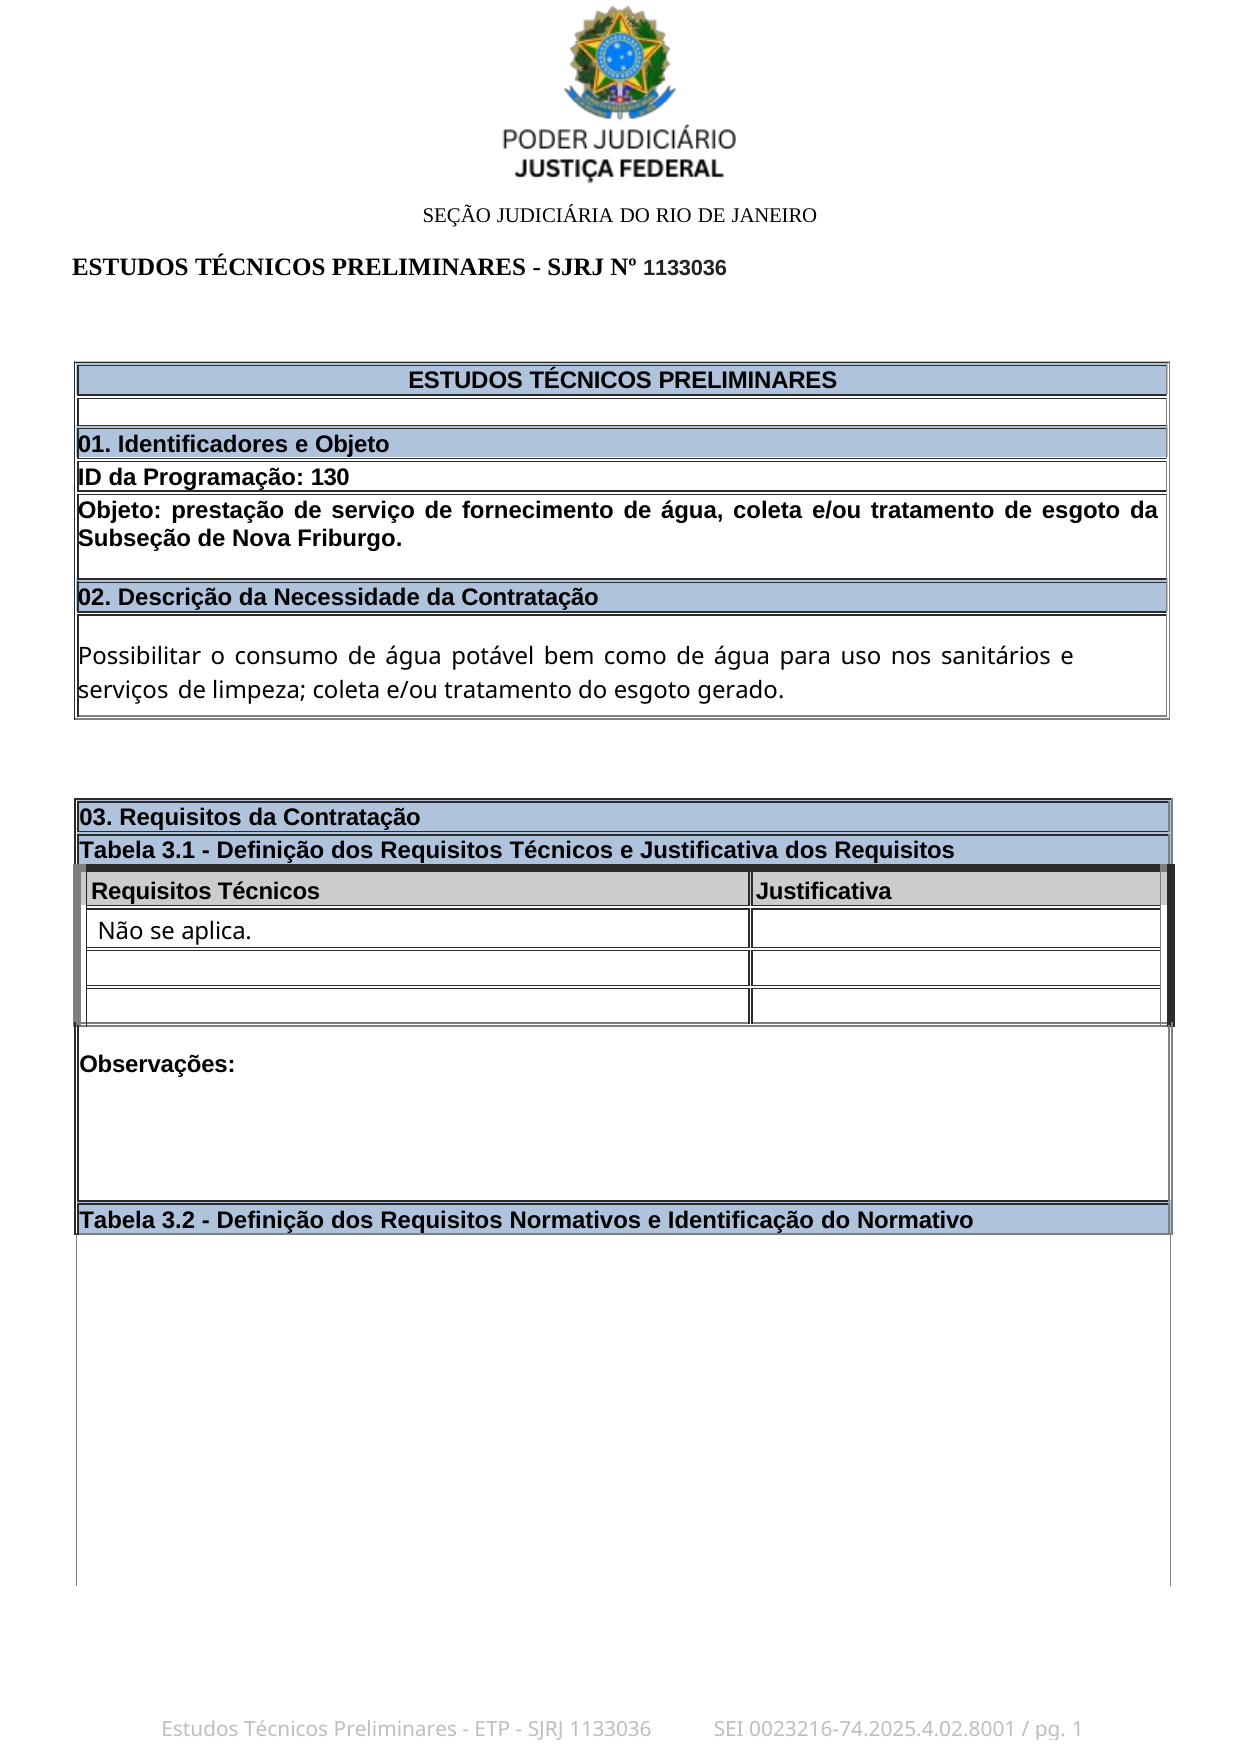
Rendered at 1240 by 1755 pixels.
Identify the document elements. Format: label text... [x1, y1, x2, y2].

table_cell [87, 951, 748, 984]
table_cell [77, 1235, 1170, 1586]
text SEÇÃO JUDICIÁRIA DO RIO DE JANEIRO [59, 203, 1181, 227]
table_cell 02. Descrição da Necessidade da Contratação [79, 583, 1166, 611]
table_cell Possibilitar o consumo de água potável bem como de água para uso nos sanitários e serviços de limpeza; coleta e/ou tratamento do esgoto gerado. [79, 616, 1166, 715]
table_cell [87, 989, 748, 1022]
table_cell Requisitos Técnicos [87, 872, 748, 905]
table_header ESTUDOS TÉCNICOS PRELIMINARES [79, 366, 1166, 394]
table_cell Tabela 3.2 - Definição dos Requisitos Normativos e Identificação do Normativo [79, 1205, 1168, 1233]
table_cell [753, 951, 1160, 984]
table_cell ID da Programação: 130 [79, 462, 1166, 490]
table_cell Justificativa [753, 872, 1160, 905]
table_cell [753, 910, 1160, 947]
table_cell [81, 905, 86, 947]
table_cell [1161, 947, 1167, 984]
table_cell Tabela 3.1 - Definição dos Requisitos Técnicos e Justificativa dos Requisitos [79, 836, 1168, 864]
table_cell 01. Identificadores e Objeto [79, 429, 1166, 457]
text ESTUDOS TÉCNICOS PRELIMINARES - SJRJ Nº 1133036 [72, 252, 1181, 280]
table_header 03. Requisitos da Contratação [79, 803, 1168, 831]
table_cell [81, 985, 86, 1022]
table_cell Objeto: prestação de serviço de fornecimento de água, coleta e/ou tratamento de esgoto da Subseção de Nova Friburgo. [79, 495, 1166, 578]
table_cell Observações: [79, 1027, 1168, 1200]
table_cell [81, 947, 86, 984]
table_cell Não se aplica. [87, 910, 748, 947]
table_cell [81, 872, 86, 905]
table_cell [1161, 872, 1167, 905]
table_cell [1161, 985, 1167, 1022]
table_cell [79, 399, 1166, 424]
table_cell [753, 989, 1160, 1022]
table_cell [1161, 905, 1167, 947]
